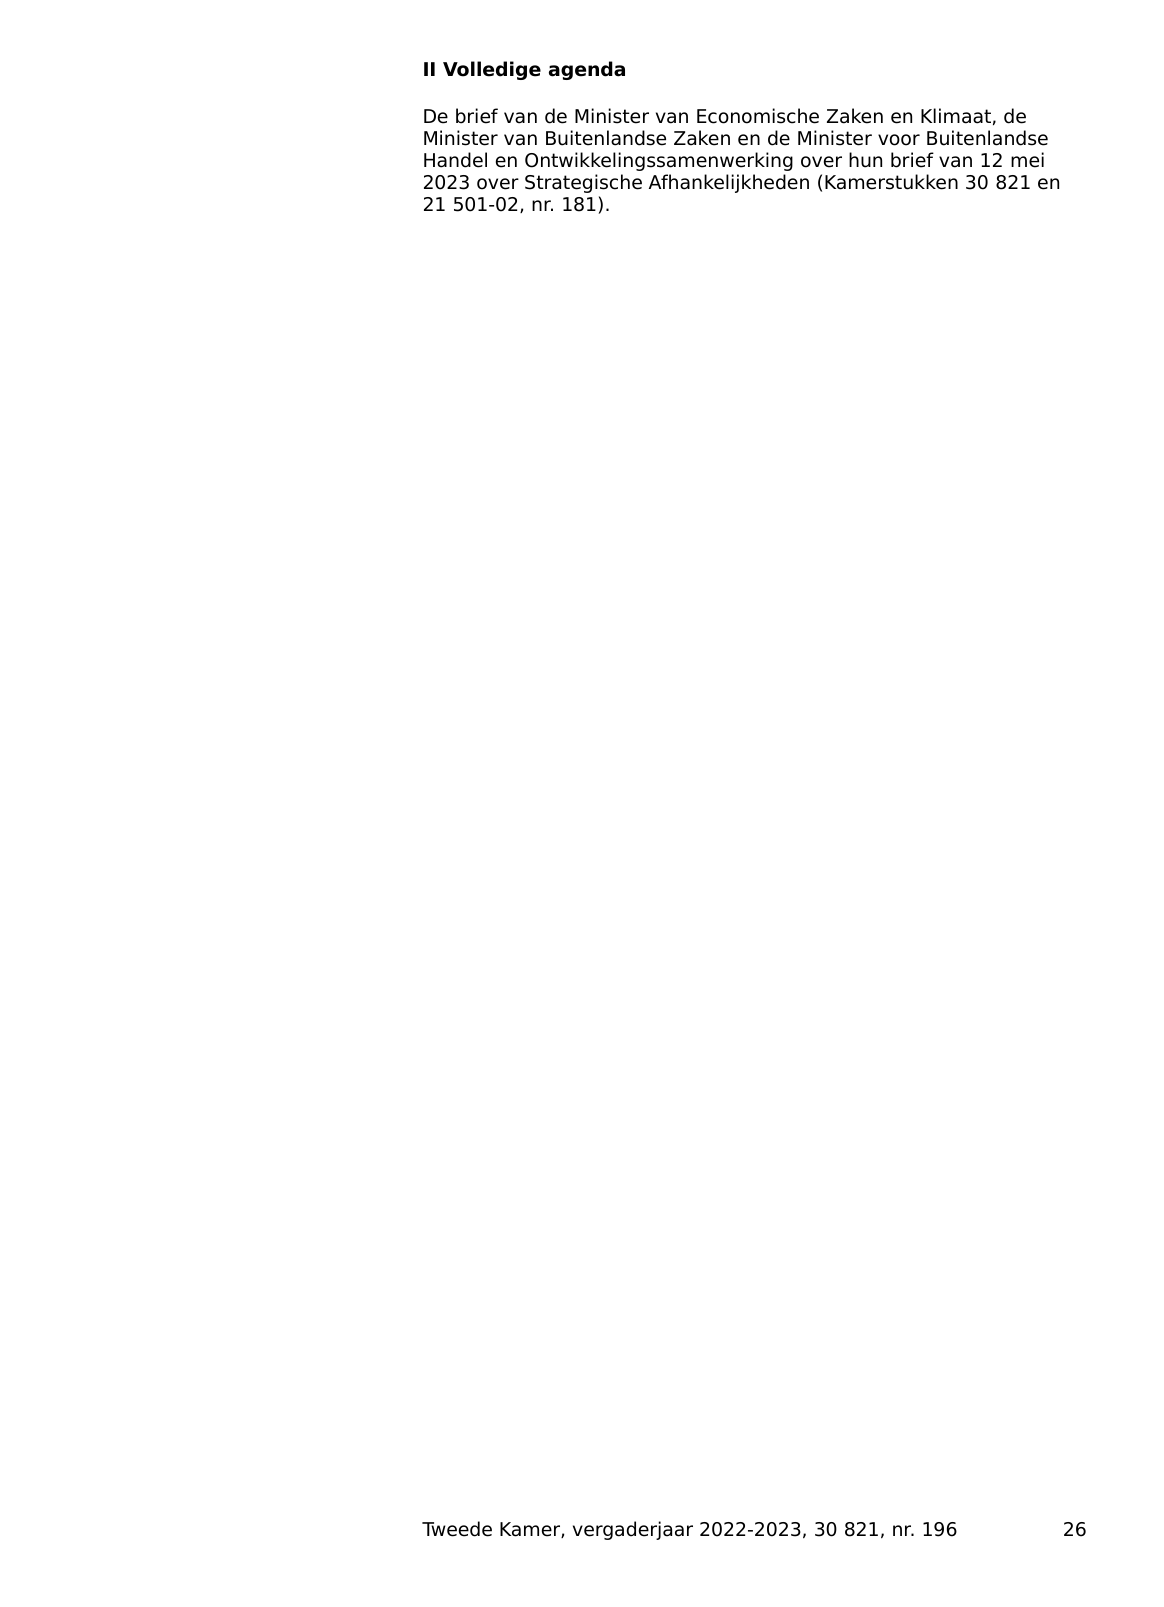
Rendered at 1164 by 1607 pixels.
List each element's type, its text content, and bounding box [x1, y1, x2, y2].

text De brief van de Minister van Economische Zaken en Klimaat, de Minister van Buitenlandse Zaken en de Minister voor Buitenlandse Handel en Ontwikkelingssamenwerking over hun brief van 12 mei 2023 over Strategische Afhankelijkheden (Kamerstukken 30 821 en 21 501-02, nr. 181). [422, 106, 1087, 216]
subtitle II Volledige agenda [422, 59, 1087, 81]
